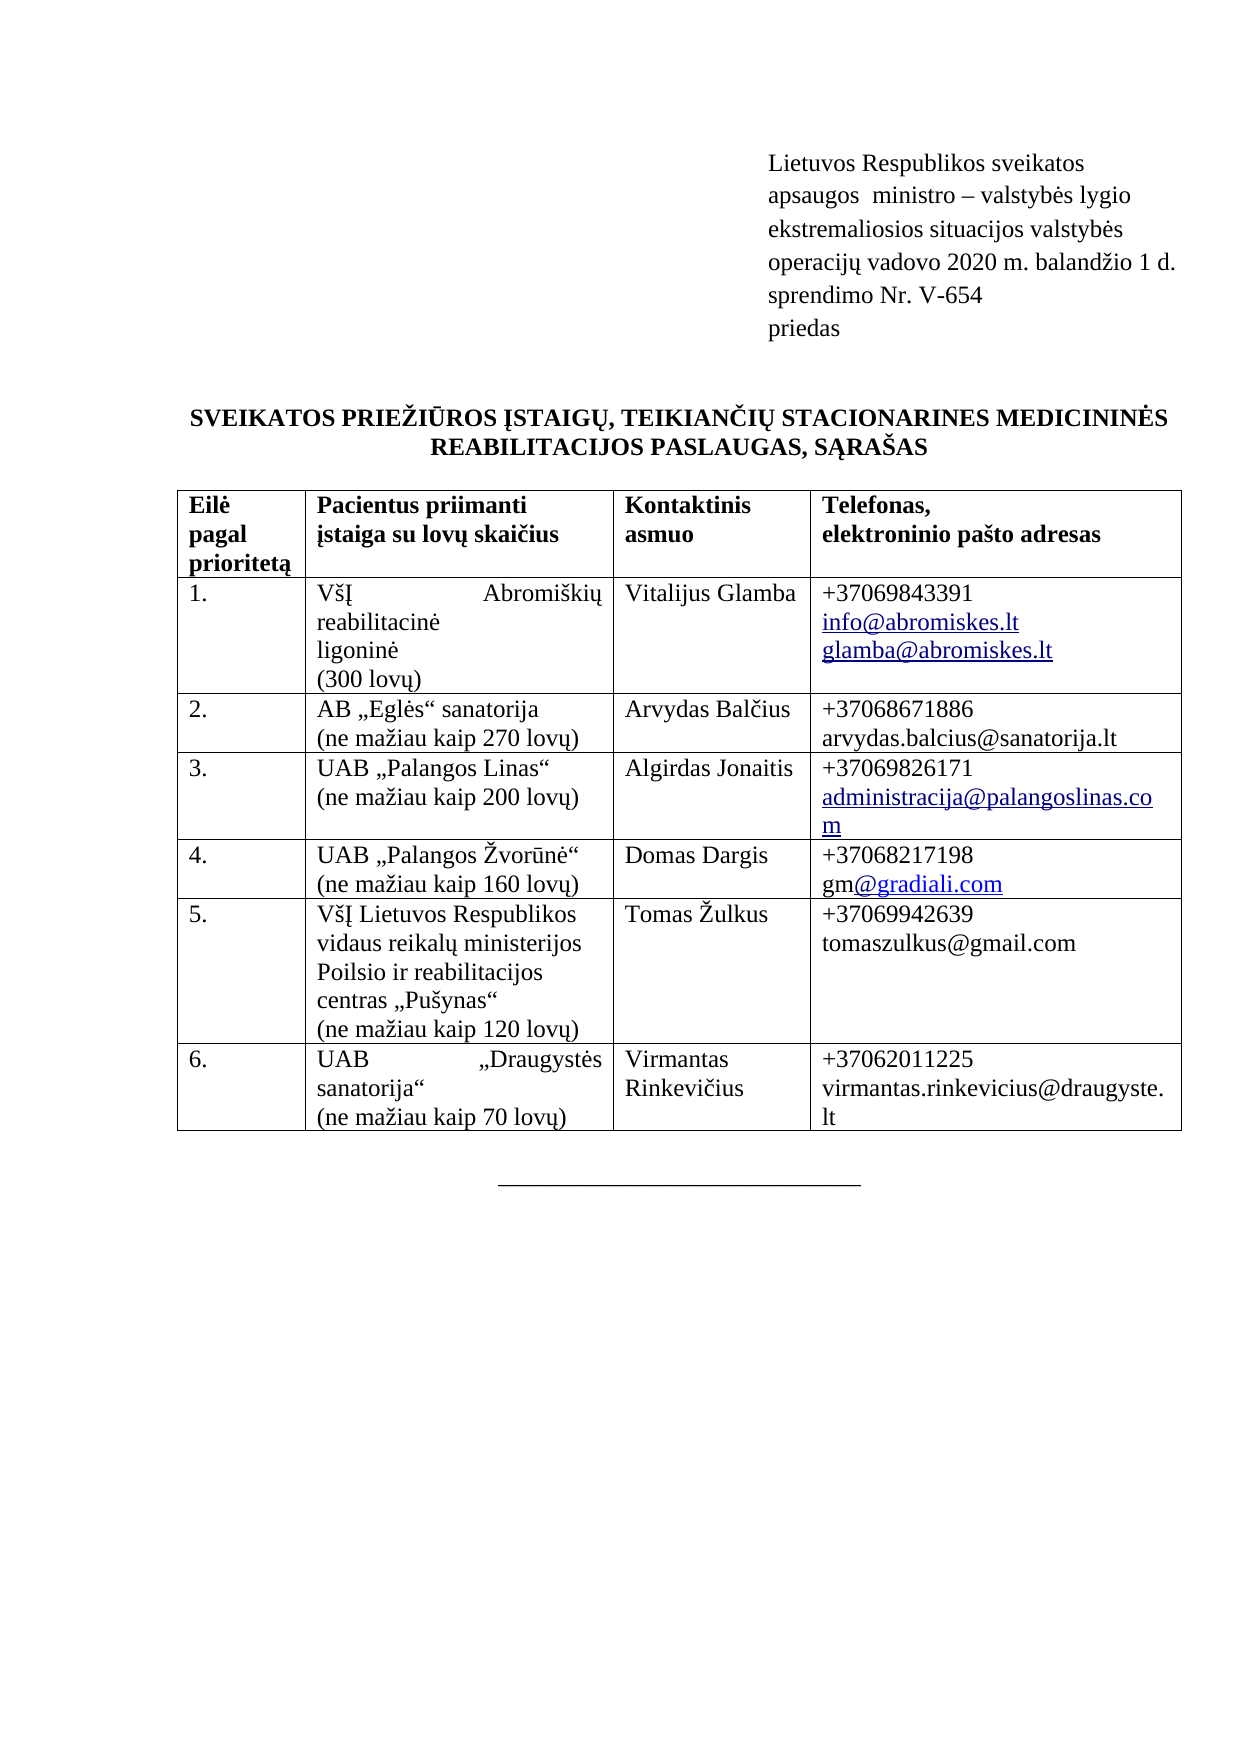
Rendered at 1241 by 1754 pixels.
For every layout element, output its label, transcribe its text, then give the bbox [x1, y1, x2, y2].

table_cell VšĮ Lietuvos Respublikos vidaus reikalų ministerijos Poilsio ir reabilitacijos centras „Pušynas“ (ne mažiau kaip 120 lovų) [306, 899, 613, 1043]
table_cell +37069942639 tomaszulkus@gmail.com [811, 899, 1181, 1043]
table_cell 4. [178, 840, 305, 898]
table_cell +37062011225 virmantas.rinkevicius@draugyste.lt [811, 1044, 1181, 1130]
table_cell +37069843391 info@abromiskes.lt glamba@abromiskes.lt [811, 578, 1181, 693]
table_cell UAB „Draugystės sanatorija“ (ne mažiau kaip 70 lovų) [306, 1044, 613, 1130]
text priedas [177, 313, 1181, 341]
table_cell Virmantas Rinkevičius [614, 1044, 810, 1130]
text Lietuvos Respublikos sveikatos [177, 148, 1181, 176]
table_cell VšĮ Abromiškių reabilitacinė ligoninė (300 lovų) [306, 578, 613, 693]
table_header Kontaktinis asmuo [614, 491, 810, 577]
table_cell Arvydas Balčius [614, 694, 810, 752]
table_cell +37068217198 gm@gradiali.com [811, 840, 1181, 898]
table_cell UAB „Palangos Žvorūnė“ (ne mažiau kaip 160 lovų) [306, 840, 613, 898]
table_cell 3. [178, 753, 305, 839]
text operacijų vadovo 2020 m. balandžio 1 d. [177, 247, 1181, 275]
table_cell +37068671886 arvydas.balcius@sanatorija.lt [811, 694, 1181, 752]
table_cell UAB „Palangos Linas“ (ne mažiau kaip 200 lovų) [306, 753, 613, 839]
text ekstremaliosios situacijos valstybės [177, 214, 1181, 242]
table_cell +37069826171 administracija@palangoslinas.com [811, 753, 1181, 839]
text SVEIKATOS PRIEŽIŪROS ĮSTAIGŲ, TEIKIANČIŲ STACIONARINES MEDICININĖS REABILITACIJOS PASLAUGAS, SĄRAŠAS [177, 403, 1181, 461]
table_header Eilė pagal prioritetą [178, 491, 305, 577]
table_header Telefonas, elektroninio pašto adresas [811, 491, 1181, 577]
table_cell 6. [178, 1044, 305, 1130]
table_cell Domas Dargis [614, 840, 810, 898]
table_cell AB „Eglės“ sanatorija (ne mažiau kaip 270 lovų) [306, 694, 613, 752]
table_cell Tomas Žulkus [614, 899, 810, 1043]
table_cell 1. [178, 578, 305, 693]
text _____________________________ [177, 1160, 1181, 1189]
table_cell Algirdas Jonaitis [614, 753, 810, 839]
table_cell 5. [178, 899, 305, 1043]
table_cell 2. [178, 694, 305, 752]
table_cell Vitalijus Glamba [614, 578, 810, 693]
table_header Pacientus priimanti įstaiga su lovų skaičius [306, 491, 613, 577]
text sprendimo Nr. V-654 [177, 280, 1181, 308]
text apsaugos ministro – valstybės lygio [177, 181, 1181, 209]
